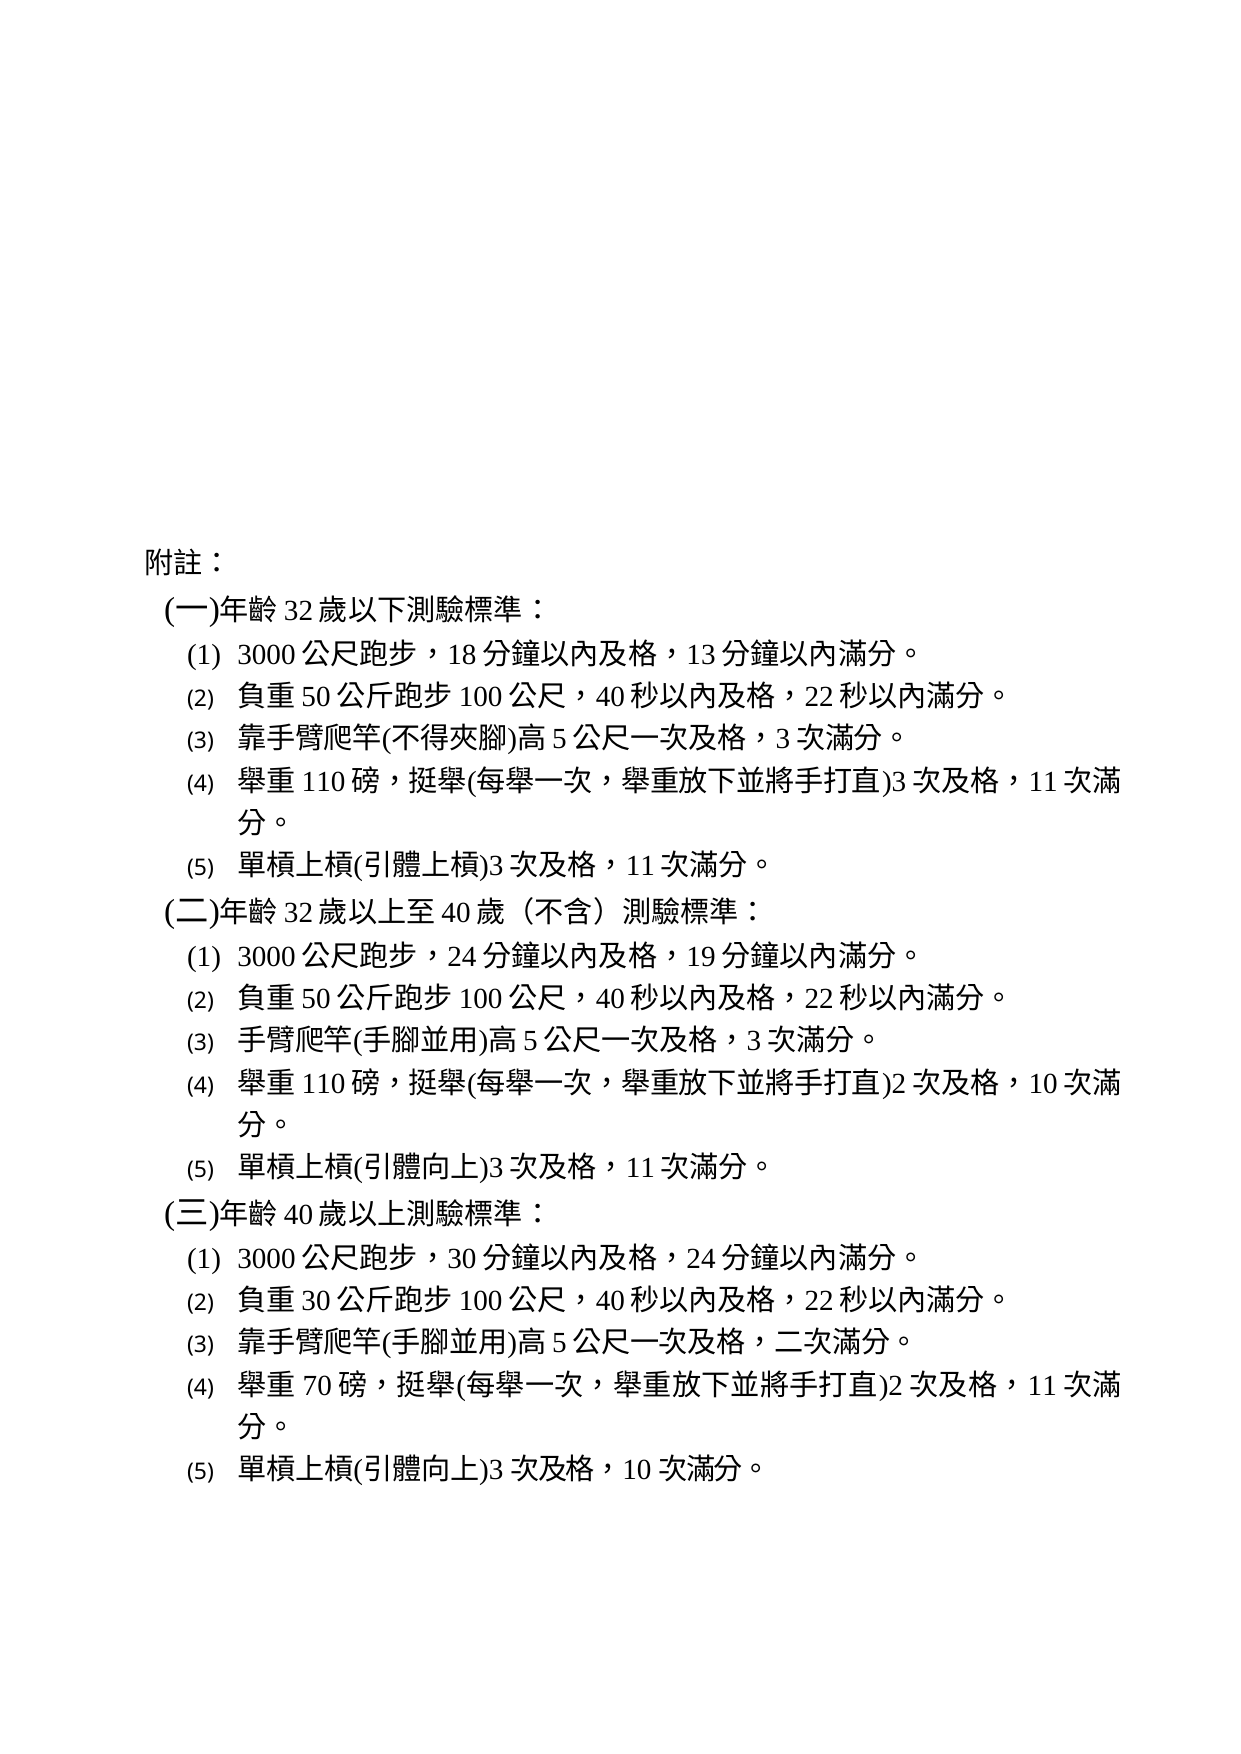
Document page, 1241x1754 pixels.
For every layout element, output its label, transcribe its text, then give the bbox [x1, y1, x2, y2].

list 年齡32歲以下測驗標準： [164, 582, 1122, 630]
list 3000公尺跑步，18分鐘以內及格，13分鐘以內滿分。 [187, 630, 1122, 673]
list 年齡32歲以上至40歲（不含）測驗標準： [164, 884, 1122, 932]
list 3000公尺跑步，30分鐘以內及格，24分鐘以內滿分。 [187, 1234, 1122, 1277]
list 靠手臂爬竿(不得夾腳)高5公尺一次及格，3次滿分。 [187, 715, 1122, 757]
list 舉重110磅，挺舉(每舉一次，舉重放下並將手打直)3次及格，11次滿分。 [187, 757, 1122, 842]
list 舉重70磅，挺舉(每舉一次，舉重放下並將手打直)2次及格，11次滿分。 [187, 1361, 1122, 1446]
subtitle 附註： [144, 540, 1122, 582]
list 3000公尺跑步，24分鐘以內及格，19分鐘以內滿分。 [187, 932, 1122, 974]
list 負重30公斤跑步100公尺，40秒以內及格，22秒以內滿分。 [187, 1277, 1122, 1319]
list 負重50公斤跑步100公尺，40秒以內及格，22秒以內滿分。 [187, 673, 1122, 715]
list 舉重110磅，挺舉(每舉一次，舉重放下並將手打直)2次及格，10次滿分。 [187, 1059, 1122, 1144]
list 手臂爬竿(手腳並用)高5公尺一次及格，3次滿分。 [187, 1017, 1122, 1059]
list 負重50公斤跑步100公尺，40秒以內及格，22秒以內滿分。 [187, 974, 1122, 1017]
list 單槓上槓(引體向上)3次及格，11次滿分。 [187, 1144, 1122, 1186]
list 年齡40歲以上測驗標準： [164, 1186, 1122, 1234]
list 單槓上槓(引體向上)3 次及格，10 次滿分。 [187, 1446, 1122, 1488]
list 單槓上槓(引體上槓)3次及格，11次滿分。 [187, 842, 1122, 884]
list 靠手臂爬竿(手腳並用)高5公尺一次及格，二次滿分。 [187, 1319, 1122, 1361]
